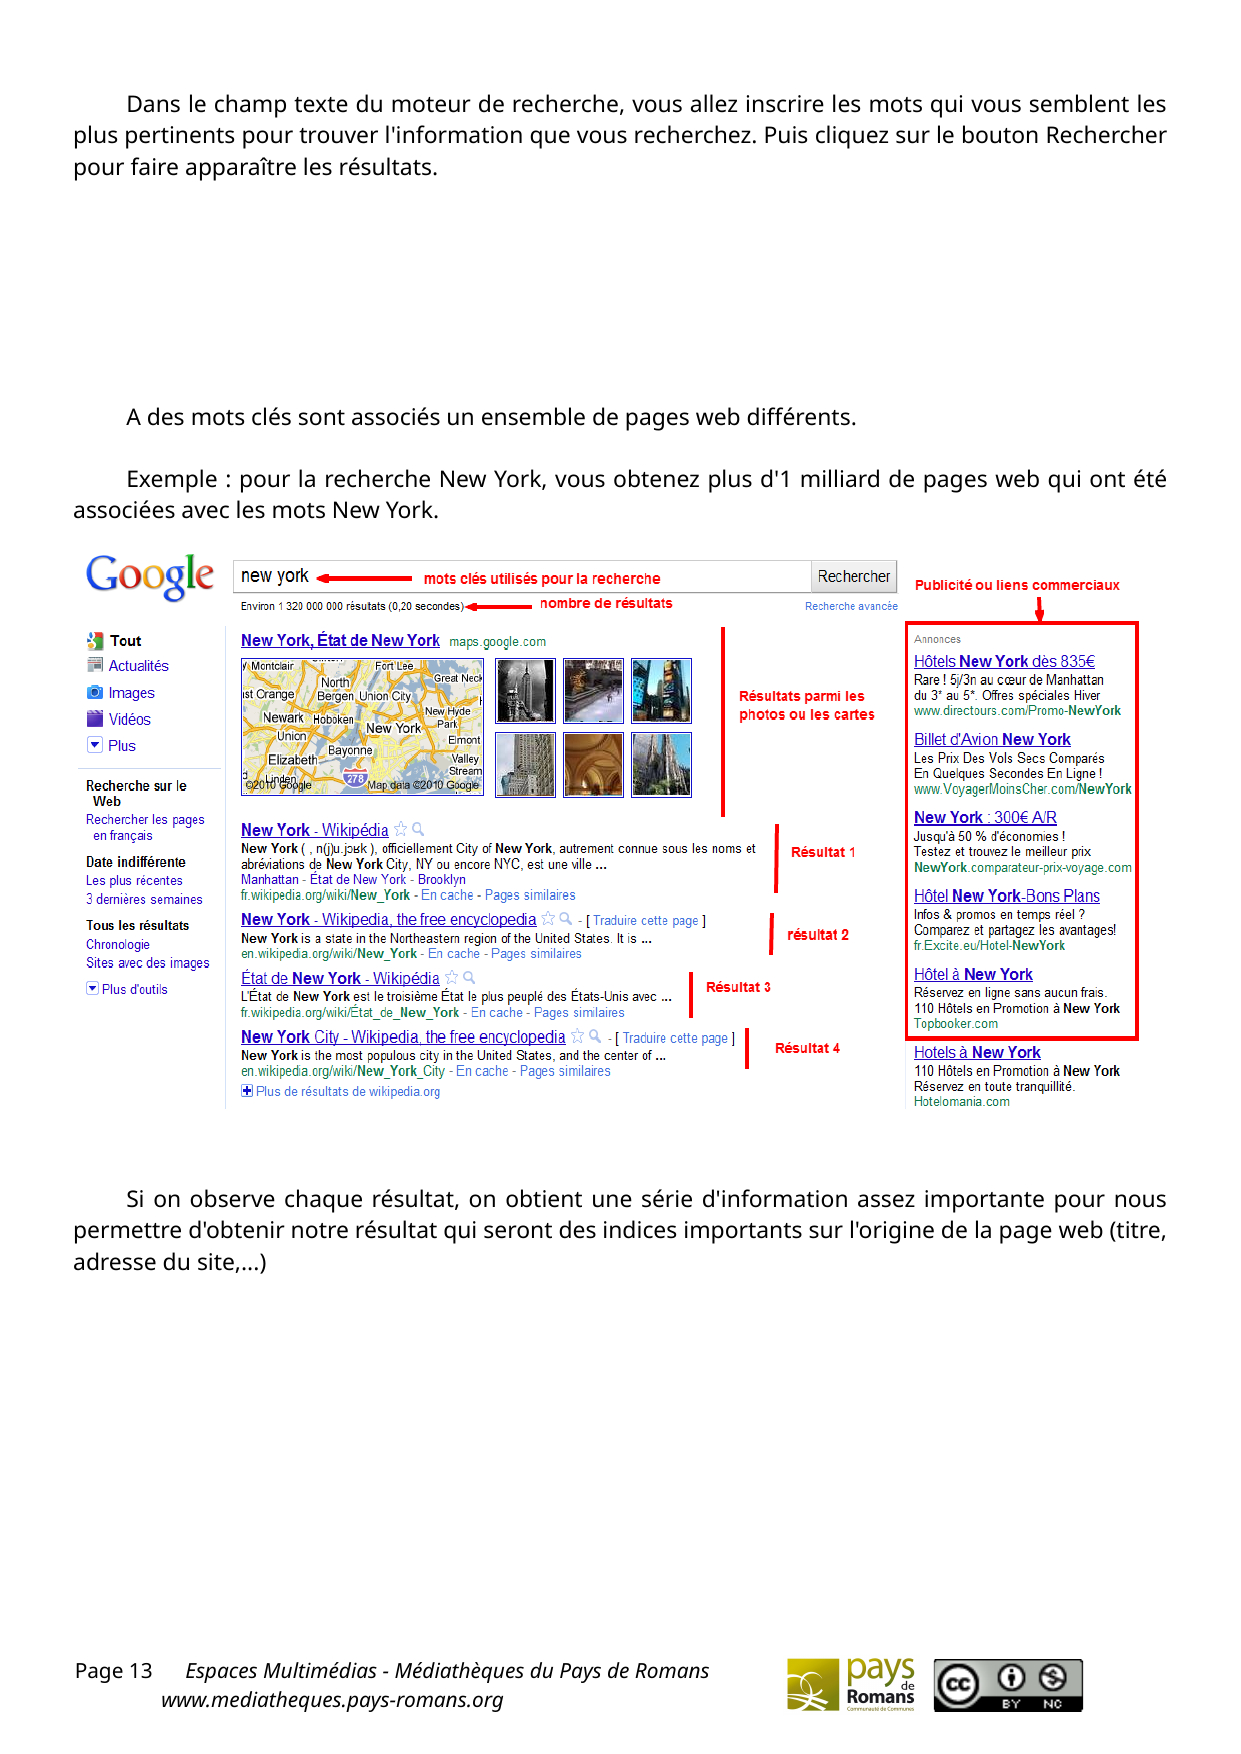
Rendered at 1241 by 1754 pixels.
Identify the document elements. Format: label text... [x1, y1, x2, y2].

text A des mots clés sont associés un ensemble de pages web différents. [73, 401, 1169, 432]
text Exemple : pour la recherche New York, vous obtenez plus d'1 milliard de pages web qui ont été associées avec les mots New York. [73, 463, 1169, 526]
picture [74, 543, 1166, 1109]
picture [933, 1659, 1084, 1712]
picture [782, 1654, 920, 1715]
text Si on observe chaque résultat, on obtient une série d'information assez importante pour nous permettre d'obtenir notre résultat qui seront des indices importants sur l'origine de la page web (titre, adresse du site,...) [73, 1183, 1169, 1277]
text Dans le champ texte du moteur de recherche, vous allez inscrire les mots qui vous semblent les plus pertinents pour trouver l'information que vous recherchez. Puis cliquez sur le bouton Rechercher pour faire apparaître les résultats. [73, 88, 1169, 182]
